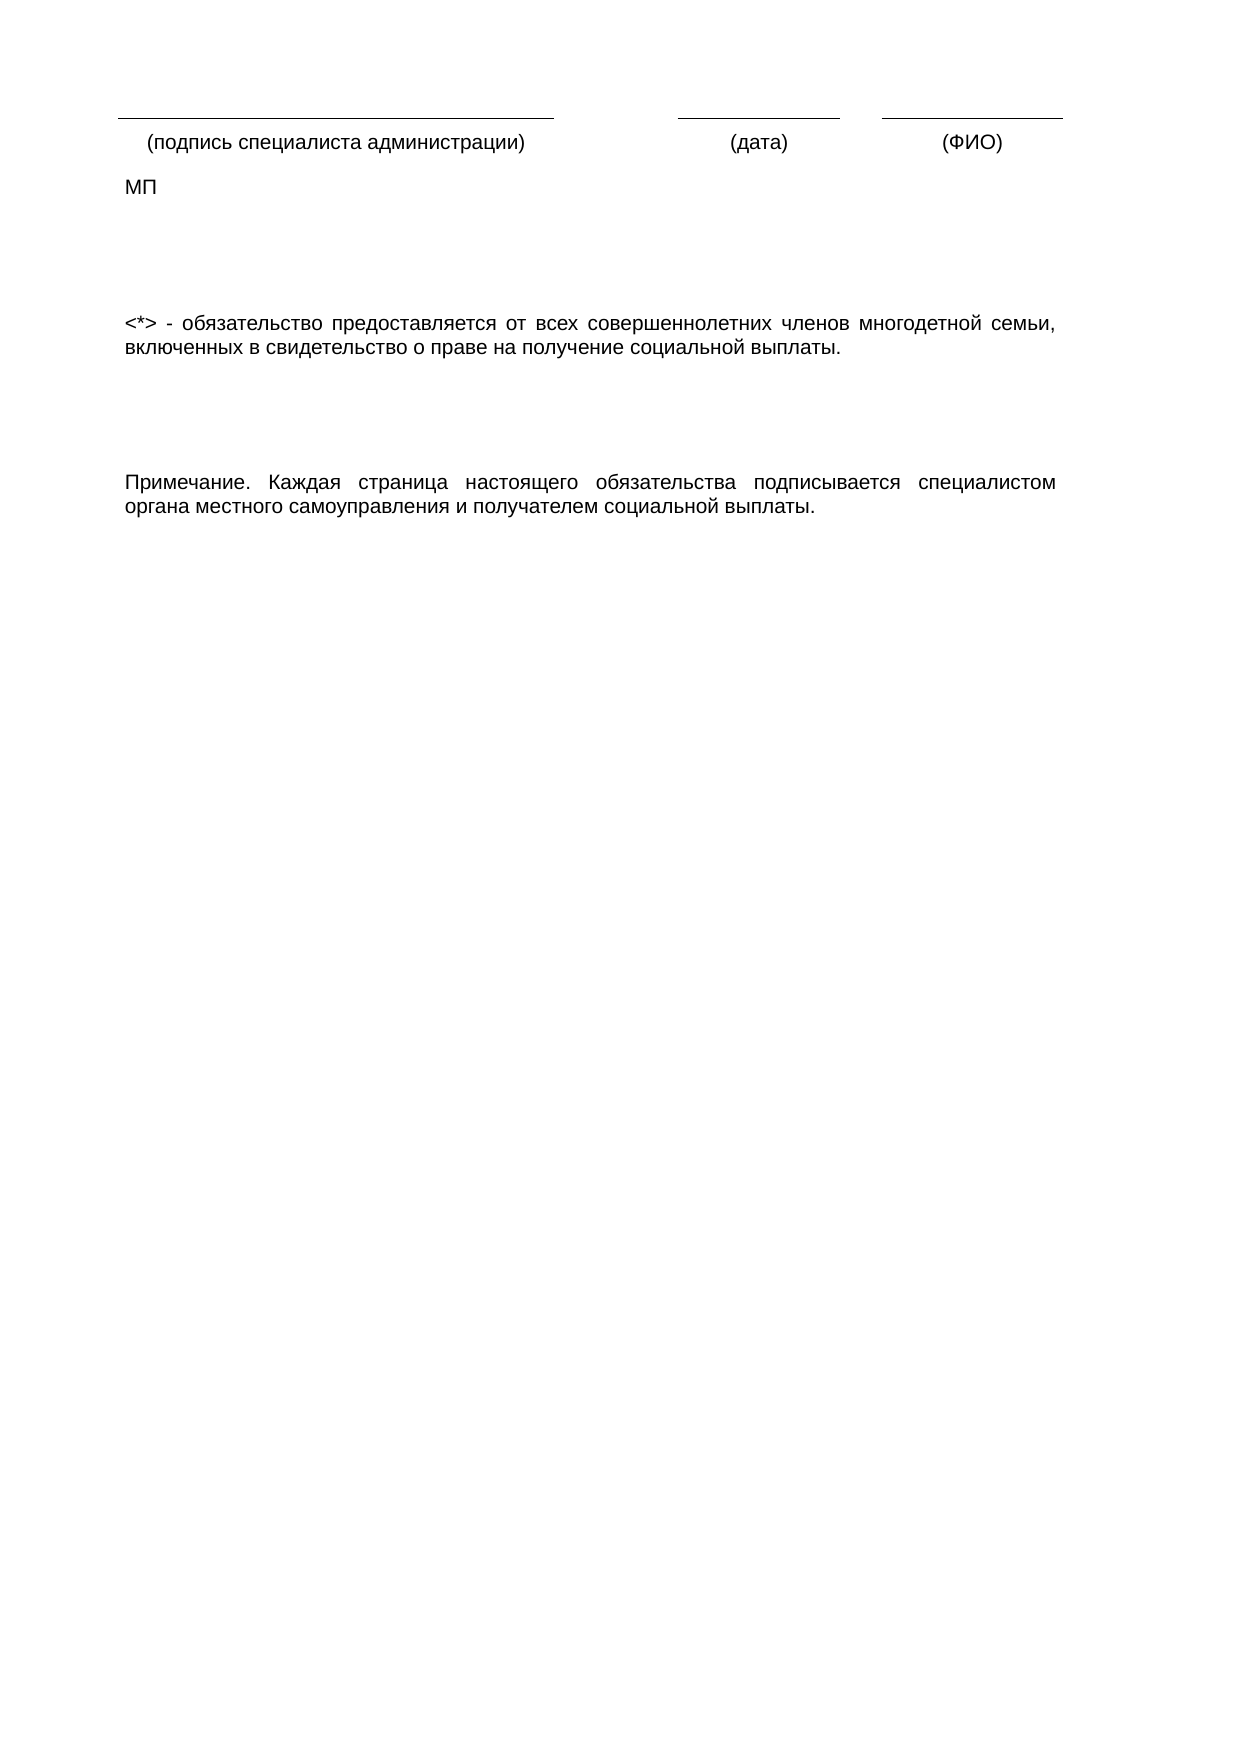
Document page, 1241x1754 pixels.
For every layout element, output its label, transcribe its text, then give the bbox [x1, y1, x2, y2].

table_cell [554, 255, 678, 300]
table_cell [678, 255, 840, 300]
table_cell [554, 118, 678, 164]
table_cell [118, 414, 1063, 459]
table_cell [554, 210, 678, 255]
table_cell (подпись специалиста администрации) [118, 119, 554, 164]
table_cell [882, 255, 1063, 300]
table_cell [840, 255, 882, 300]
table_cell [882, 164, 1063, 209]
table_cell [118, 369, 1063, 414]
table_cell [554, 164, 678, 209]
table_cell (ФИО) [882, 119, 1063, 164]
table_cell Примечание. Каждая страница настоящего обязательства подписывается специалистом органа местного самоуправления и получателем социальной выплаты. [118, 460, 1063, 529]
table_cell МП [118, 164, 554, 209]
table_cell [840, 118, 882, 164]
table_cell [840, 164, 882, 209]
table_cell (дата) [678, 119, 840, 164]
table_cell [882, 210, 1063, 255]
table_cell [840, 210, 882, 255]
table_cell [118, 255, 554, 300]
table_cell [118, 210, 554, 255]
table_cell <*> - обязательство предоставляется от всех совершеннолетних членов многодетной семьи, включенных в свидетельство о праве на получение социальной выплаты. [118, 300, 1063, 369]
table_cell [678, 164, 840, 209]
table_cell [678, 210, 840, 255]
